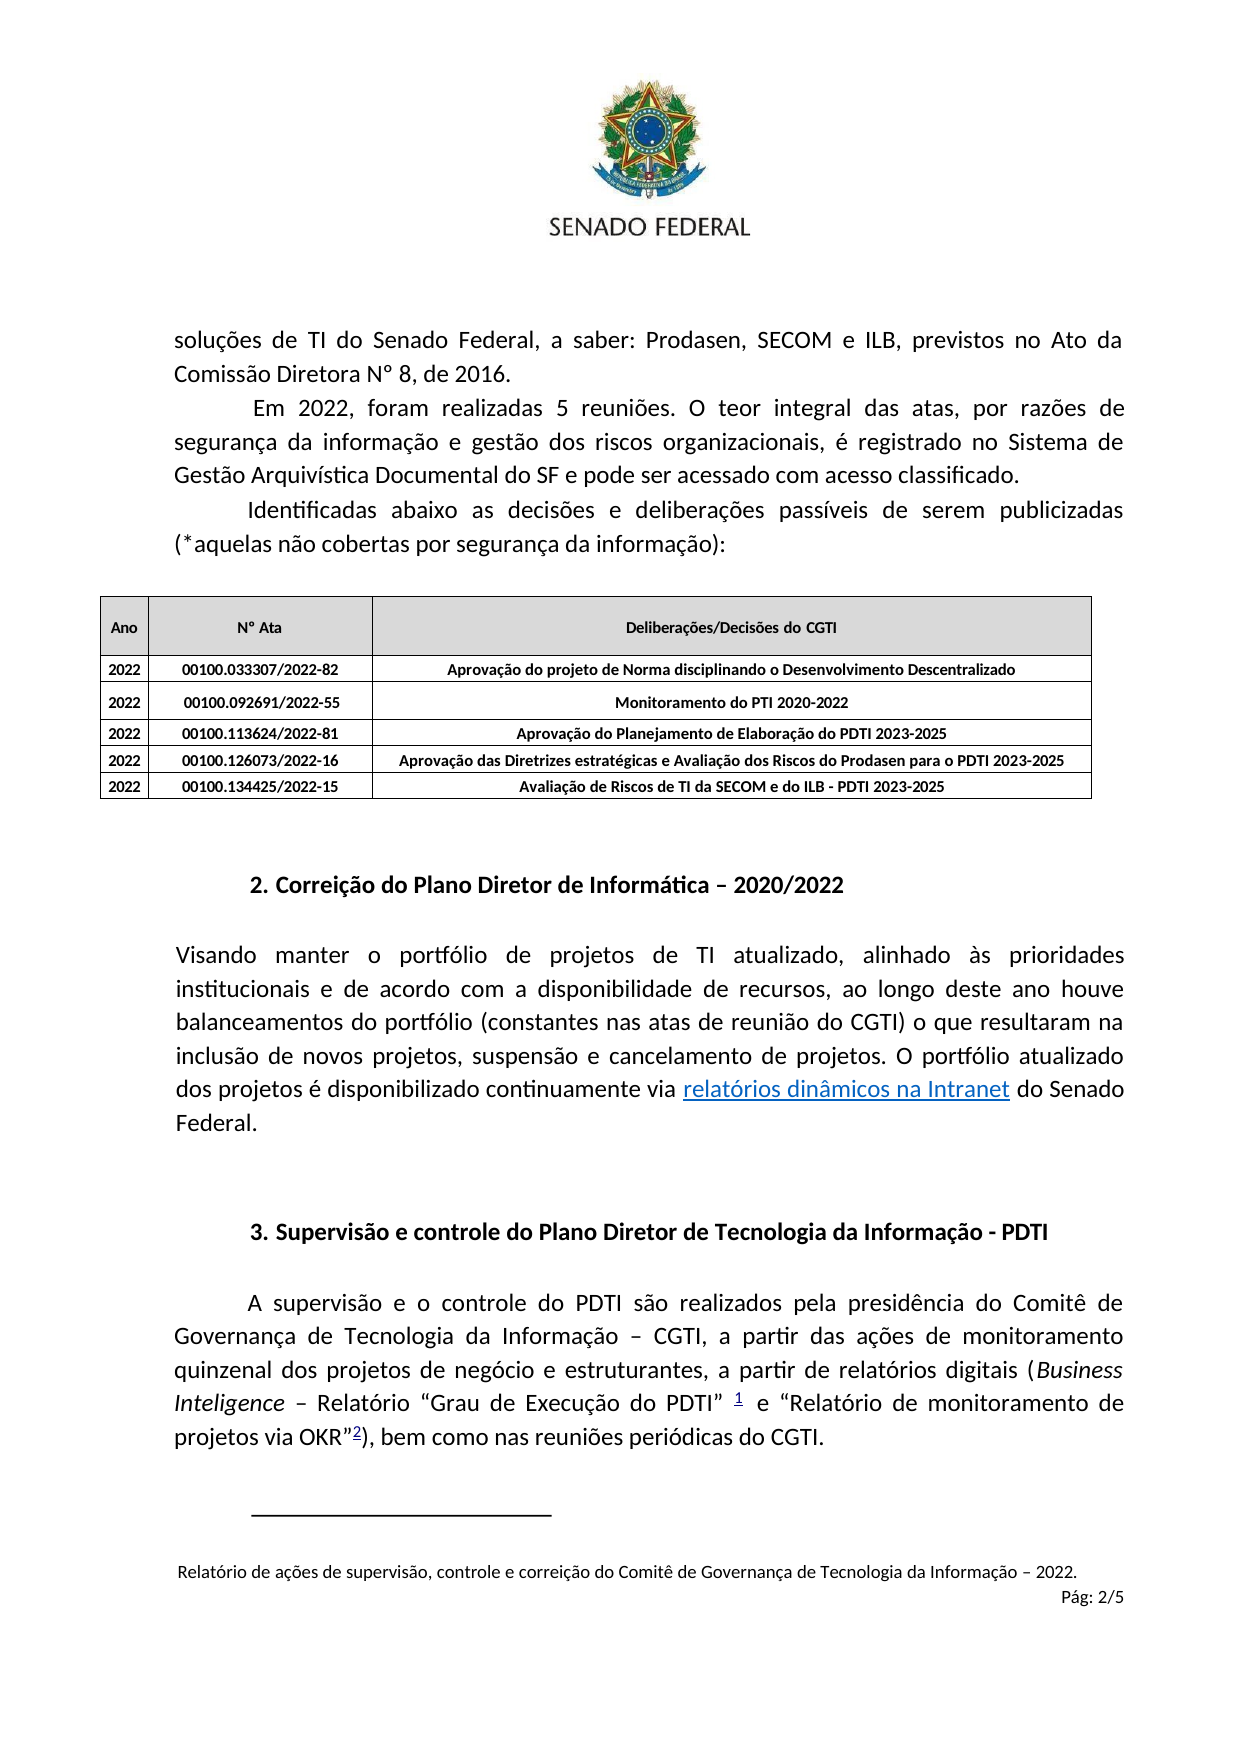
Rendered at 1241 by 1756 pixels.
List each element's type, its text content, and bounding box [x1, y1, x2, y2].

text Visando manter o portfólio de projetos de TI atualizado, alinhado às prioridades institucionais e de acordo com a disponibilidade de recursos, ao longo deste ano houve balanceamentos do portfólio (constantes nas atas de reunião do CGTI) o que resultaram na inclusão de novos projetos, suspensão e cancelamento de projetos. O portfólio atualizado dos projetos é disponibilizado continuamente via relatórios dinâmicos na Intranet do Senado Federal. [176, 939, 1125, 1137]
table_cell Monitoramento do PTI 2020-2022 [373, 682, 1091, 719]
text Em 2022, foram realizadas 5 reuniões. O teor integral das atas, por razões de segurança da informação e gestão dos riscos organizacionais, é registrado no Sistema de Gestão Arquivística Documental do SF e pode ser acessado com acesso classificado. [174, 392, 1125, 490]
table_cell 2022 [101, 656, 148, 681]
table_cell 2022 [101, 682, 148, 719]
table_cell 00100.113624/2022-81 [149, 720, 372, 745]
table_cell 00100.126073/2022-16 [149, 746, 372, 771]
table_cell 00100.092691/2022-55 [149, 682, 372, 719]
table_cell 00100.033307/2022-82 [149, 656, 372, 681]
text A supervisão e o controle do PDTI são realizados pela presidência do Comitê de Governança de Tecnologia da Informação – CGTI, a partir das ações de monitoramento quinzenal dos projetos de negócio e estruturantes, a partir de relatórios digitais (Business Inteligence – Relatório “Grau de Execução do PDTI” 1 e “Relatório de monitoramento de projetos via OKR”2), bem como nas reuniões periódicas do CGTI. [174, 1287, 1125, 1452]
list Supervisão e controle do Plano Diretor de Tecnologia da Informação - PDTI [249, 1216, 1137, 1247]
table_cell 2022 [101, 720, 148, 745]
table_cell 2022 [101, 746, 148, 771]
table_cell Aprovação das Diretrizes estratégicas e Avaliação dos Riscos do Prodasen para o PDTI 2023-2025 [373, 746, 1091, 771]
text Identificadas abaixo as decisões e deliberações passíveis de serem publicizadas (*aquelas não cobertas por segurança da informação): [174, 494, 1124, 559]
table_cell 00100.134425/2022-15 [149, 773, 372, 798]
list Correição do Plano Diretor de Informática – 2020/2022 [249, 869, 1137, 899]
table_cell 2022 [101, 773, 148, 798]
table_cell Aprovação do projeto de Norma disciplinando o Desenvolvimento Descentralizado [373, 656, 1091, 681]
text soluções de TI do Senado Federal, a saber: Prodasen, SECOM e ILB, previstos no Ato da Comissão Diretora Nº 8, de 2016. [174, 324, 1124, 388]
table_cell Avaliação de Riscos de TI da SECOM e do ILB - PDTI 2023-2025 [373, 773, 1091, 798]
table_header Nº Ata [149, 597, 372, 655]
table_header Deliberações/Decisões do CGTI [373, 597, 1091, 655]
table_cell Aprovação do Planejamento de Elaboração do PDTI 2023-2025 [373, 720, 1091, 745]
table_header Ano [101, 597, 148, 655]
